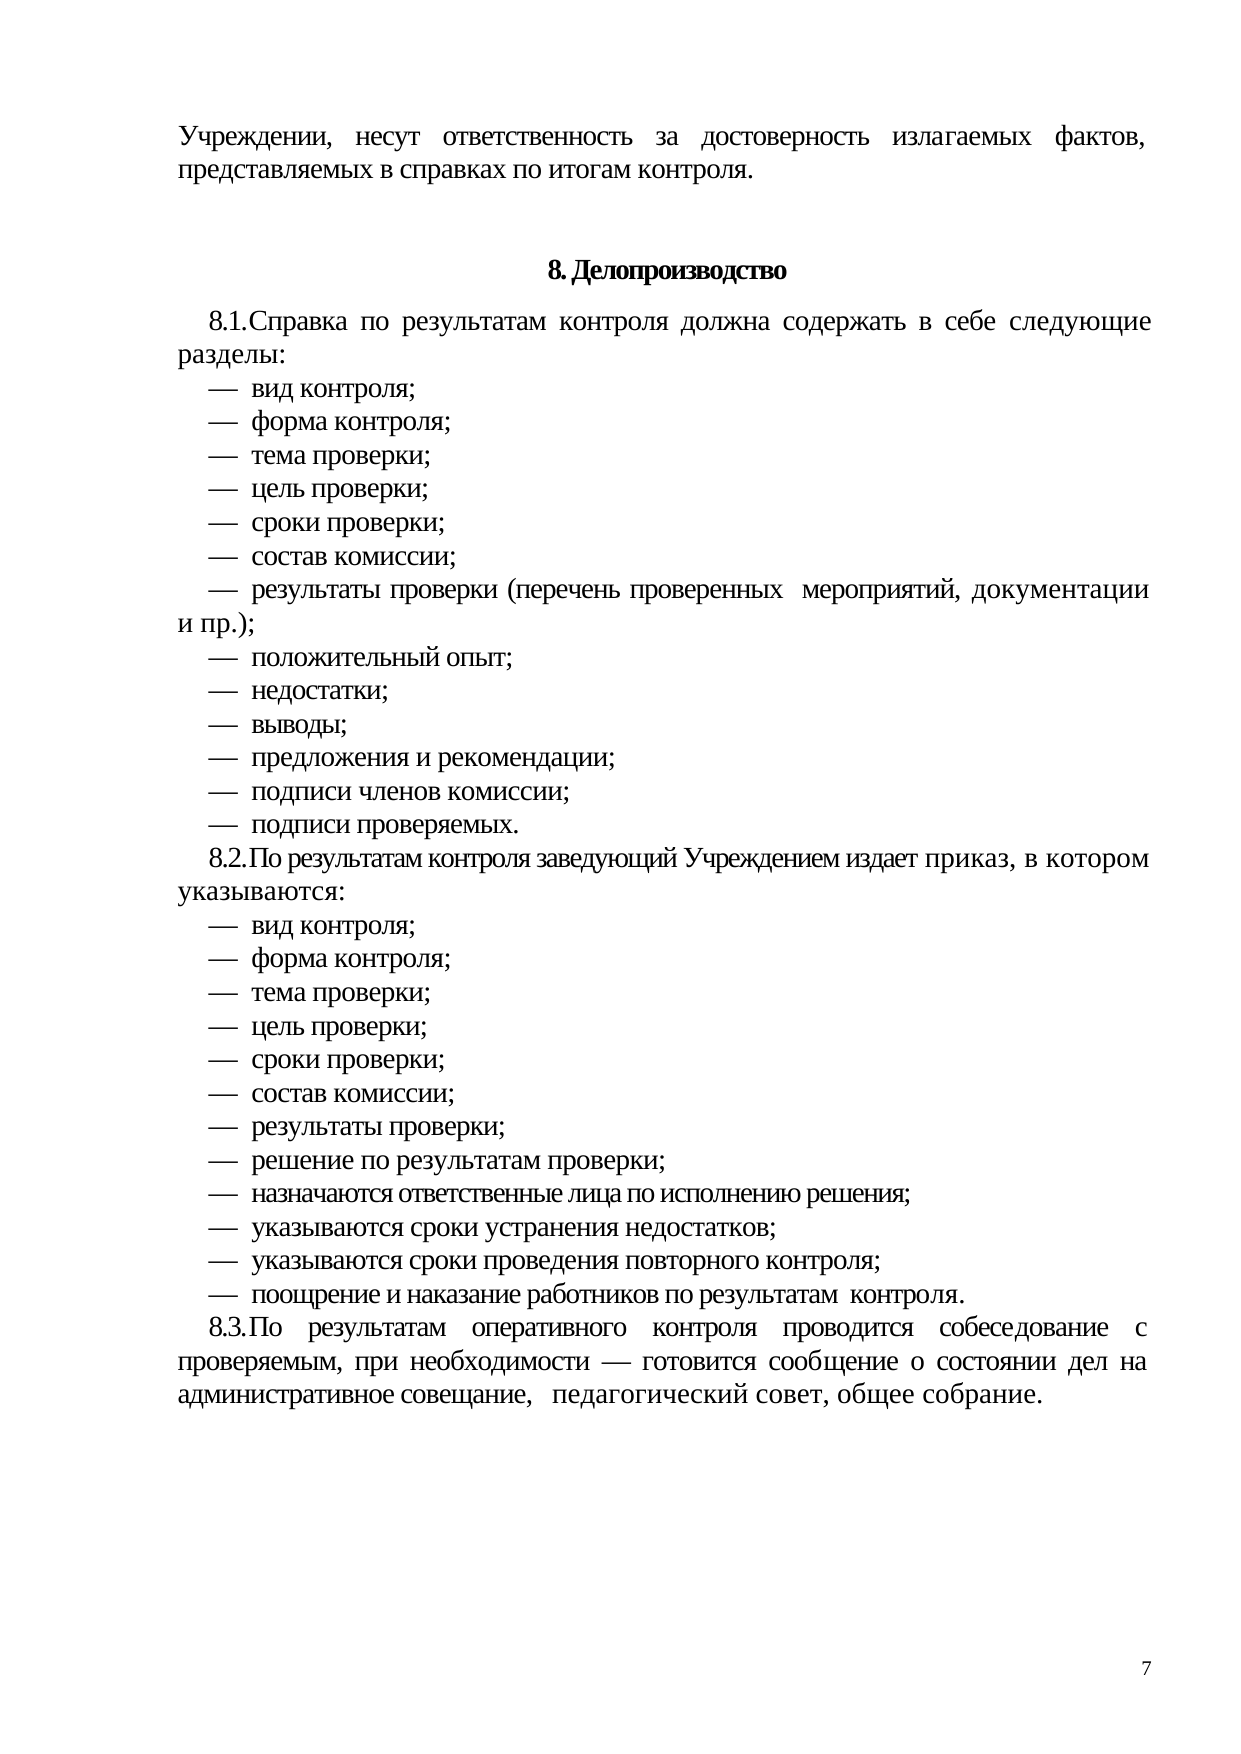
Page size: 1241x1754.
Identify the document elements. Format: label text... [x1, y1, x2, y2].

list состав комиссии; [208, 1075, 1152, 1108]
list результаты проверки (перечень проверенных мероприятий, документации и пр.); [177, 571, 1149, 638]
list поощрение и наказание работников по результатам контро­ля. [177, 1276, 1147, 1309]
list подписи проверяемых. [208, 806, 1152, 840]
list цель проверки; [208, 471, 1152, 504]
list цель проверки; [208, 1008, 1152, 1041]
list подписи членов комиссии; [208, 773, 1152, 806]
list положительный опыт; [208, 639, 1152, 672]
list сроки проверки; [208, 1041, 1152, 1075]
list назначаются ответственные лица по исполнению решения; [208, 1175, 1152, 1209]
text 8.2. По результатам контроля заведующий Учреждением издает приказ, в котором указываются: [177, 840, 1150, 907]
list тема проверки; [208, 974, 1152, 1008]
list сроки проверки; [208, 504, 1152, 538]
text Учреждении, несут ответственность за достоверность изла­гаемых фактов, представляемых в справках по итогам контроля. [178, 118, 1145, 185]
list вид контроля; [208, 907, 1152, 941]
list вид контроля; [208, 370, 1152, 403]
list указываются сроки проведения повторного контроля; [208, 1242, 1152, 1276]
list форма контроля; [208, 941, 1152, 974]
list указываются сроки устранения недостатков; [208, 1209, 1152, 1242]
list решение по результатам проверки; [208, 1142, 1152, 1175]
list форма контроля; [208, 403, 1152, 437]
list недостатки; [208, 672, 1152, 706]
list выводы; [208, 706, 1152, 739]
list предложения и рекомендации; [208, 739, 1152, 773]
list состав комиссии; [208, 538, 1152, 571]
list тема проверки; [208, 437, 1152, 471]
text 8.3. По результатам оперативного контроля проводится собесе­дование с проверяемым, при необходимости — готовится сооб­щение о состоянии дел на административное совещание, педагогический совет, общее собрание. [177, 1309, 1148, 1410]
text 8.1. Справка по результатам контроля должна содержать в себе следующие разделы: [177, 303, 1152, 370]
text 8. Делопроизводство [185, 252, 1152, 286]
list результаты проверки; [208, 1108, 1152, 1142]
